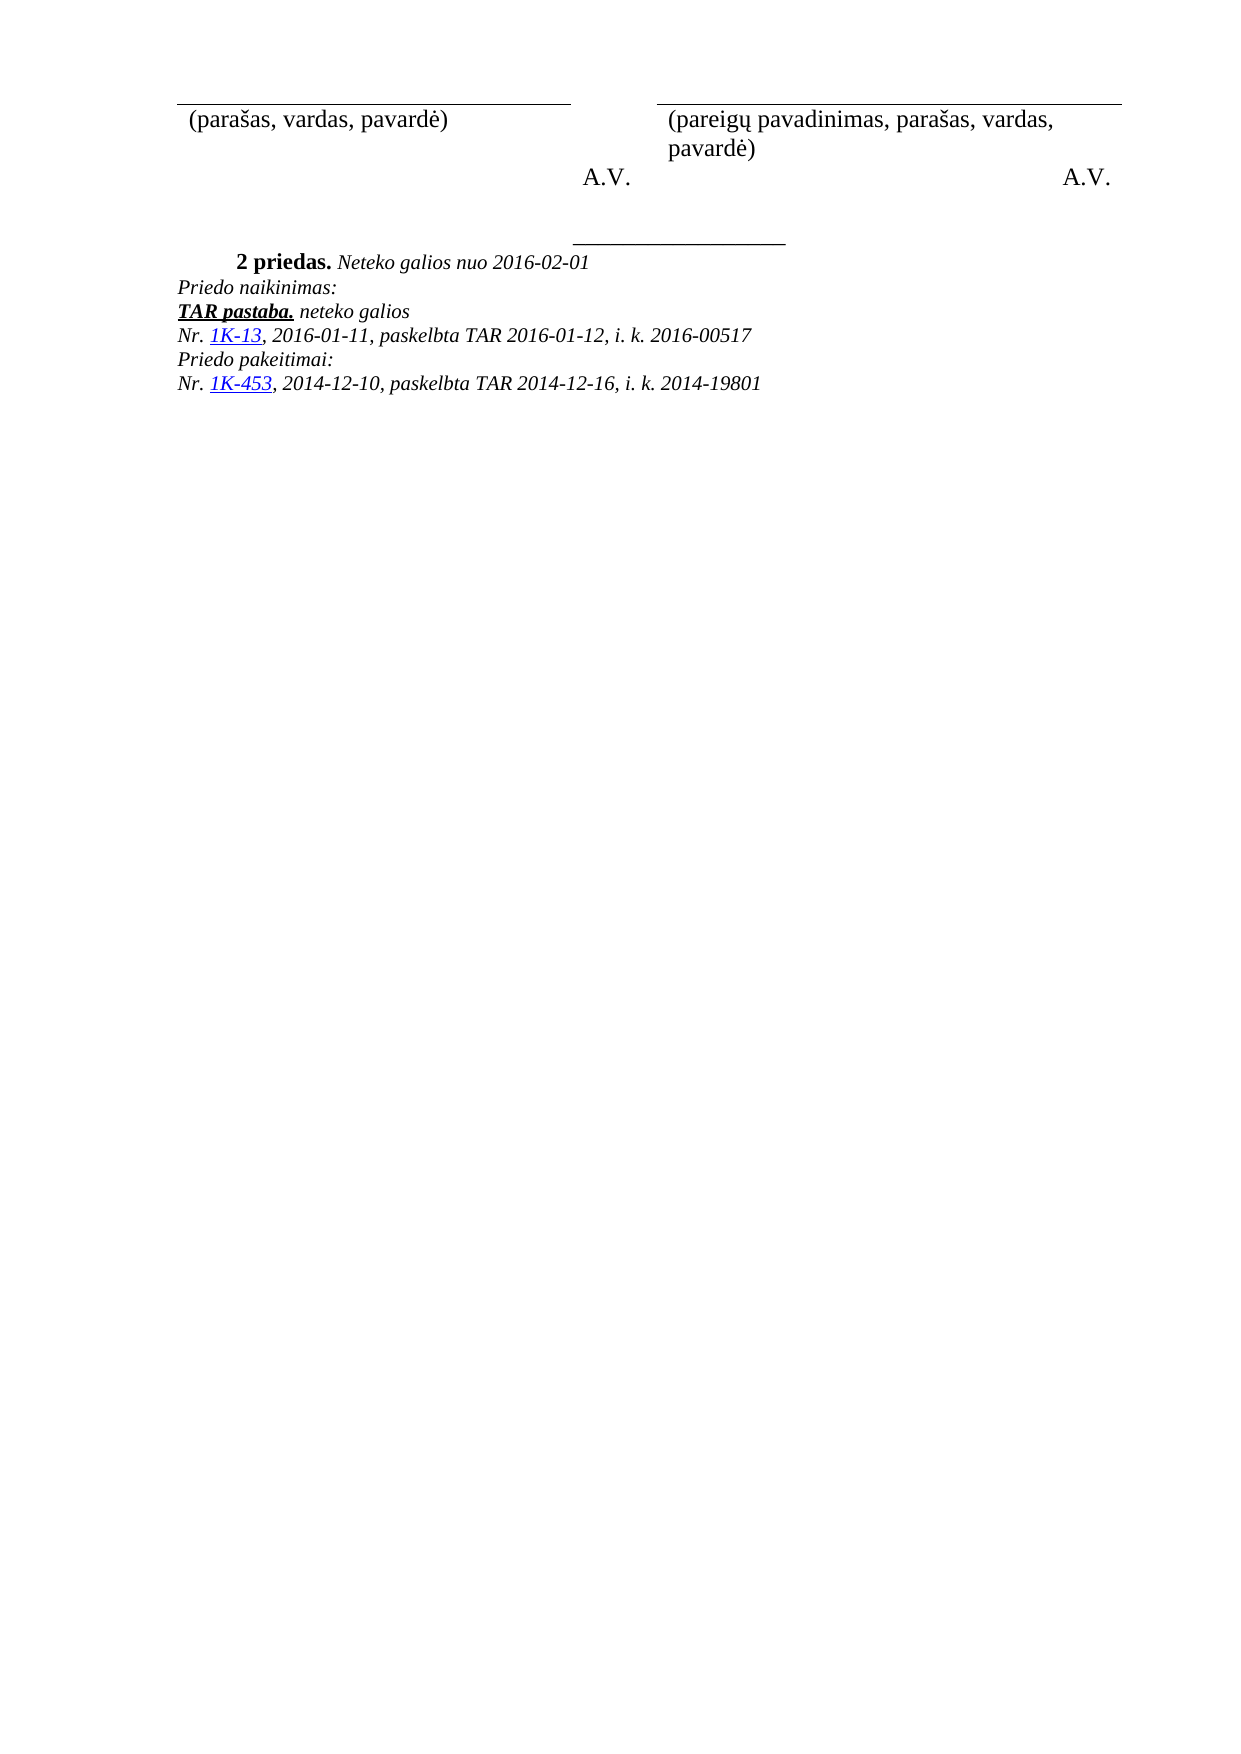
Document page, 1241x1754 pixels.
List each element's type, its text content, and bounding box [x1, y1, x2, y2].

table_cell [177, 162, 571, 191]
table_header (parašas, vardas, pavardė) [177, 105, 571, 162]
text _________________ [177, 219, 1181, 248]
text Nr. 1K-13, 2016-01-11, paskelbta TAR 2016-01-12, i. k. 2016-00517 [177, 323, 1181, 347]
text Priedo pakeitimai: [177, 347, 1181, 371]
table_cell A.V. [657, 162, 1122, 191]
table_header [571, 104, 657, 162]
table_cell A.V. [571, 162, 657, 191]
table_header (pareigų pavadinimas, parašas, vardas, pavardė) [657, 105, 1122, 162]
text TAR pastaba. neteko galios [177, 299, 1181, 323]
text Nr. 1K-453, 2014-12-10, paskelbta TAR 2014-12-16, i. k. 2014-19801 [177, 371, 1181, 395]
text 2 priedas. Neteko galios nuo 2016-02-01 [177, 248, 1181, 274]
text Priedo naikinimas: [177, 274, 1181, 299]
